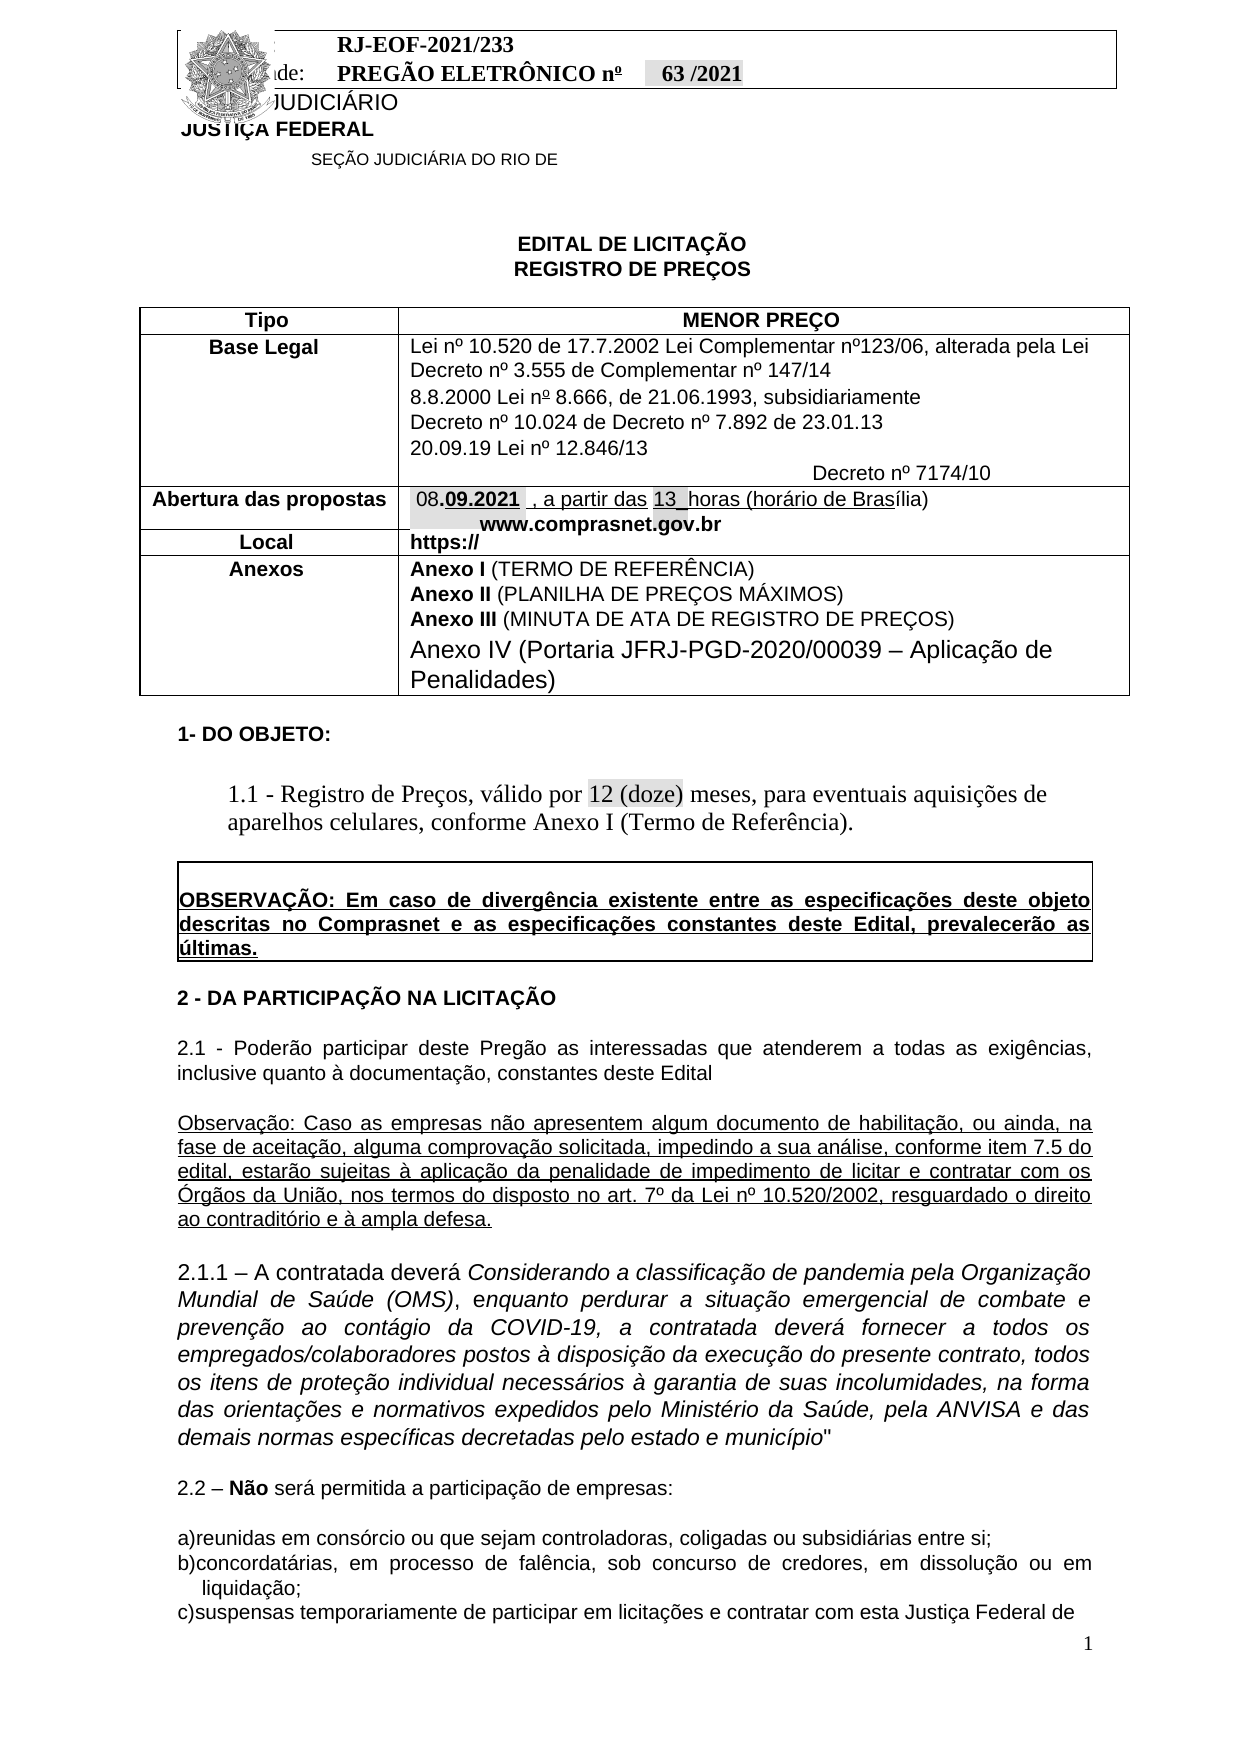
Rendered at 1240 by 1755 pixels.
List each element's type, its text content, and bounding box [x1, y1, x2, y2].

text fase de aceitação, alguma comprovação solicitada, impedindo a sua análise, conforme item 7.5 do [177, 1133, 1093, 1156]
table_cell 08.09.2021 [410, 487, 526, 529]
subtitle REGISTRO DE PREÇOS [176, 257, 1093, 281]
text 2.2 – Não será permitida a participação de empresas: [177, 1476, 1093, 1500]
text edital, estarão sujeitas à aplicação da penalidade de impedimento de licitar e contratar com os Órgãos da União, nos termos do disposto no art. 7º da Lei nº 10.520/2002, resguardado o direito ao contraditório e à ampla defesa. [177, 1157, 1093, 1230]
table_header MENOR PREÇO [399, 308, 1129, 334]
text Observação: Caso as empresas não apresentem algum documento de habilitação, ou ainda, na [177, 1111, 1093, 1132]
table_cell , a partir das www.comprasnet.gov.br [526, 487, 653, 555]
text EDITAL DE LICITAÇÃO [177, 232, 1092, 256]
table_cell Lei nº 10.520 de 17.7.2002 Lei Complementar nº123/06, alterada pela Lei Decreto nº 3.555 de Complementar nº 147/14 8.8.2000 Lei no 8.666, de 21.06.1993, subsidiariamente Decreto nº 10.024 de Decreto nº 7.892 de 23.01.13 20.09.19 Lei nº 12.846/13 Decreto nº 7174/10 [399, 335, 1129, 486]
list reunidas em consórcio ou que sejam controladoras, coligadas ou subsidiárias entre si; [153, 1526, 1093, 1550]
table_cell 13_ [653, 509, 688, 529]
table_cell Abertura das propostas [141, 487, 398, 529]
table_cell Anexo I (TERMO DE REFERÊNCIA) Anexo II (PLANILHA DE PREÇOS MÁXIMOS) Anexo III (MINUTA DE ATA DE REGISTRO DE PREÇOS) Anexo IV (Portaria JFRJ-PGD-2020/00039 – Aplicação de Penalidades) [399, 556, 1129, 695]
table_header Tipo [141, 308, 398, 334]
table_cell horas (horário de Brasília) [688, 487, 1129, 529]
subtitle 2 - DA PARTICIPAÇÃO NA LICITAÇÃO [177, 986, 1093, 1010]
list concordatárias, em processo de falência, sob concurso de credores, em dissolução ou em liquidação; [153, 1551, 1093, 1599]
list suspensas temporariamente de participar em licitações e contratar com esta Justiça Federal de [153, 1600, 1093, 1624]
text 1.1 - Registro de Preços, válido por 12 (doze) meses, para eventuais aquisições de aparelhos celulares, conforme Anexo I (Termo de Referência). [227, 779, 1074, 836]
table_cell [653, 529, 1129, 555]
table_cell 13_ [653, 487, 688, 508]
table_cell Base Legal [141, 335, 398, 486]
table_cell Anexos [141, 556, 398, 695]
table_cell https:// [399, 529, 526, 555]
list - DO OBJETO: [160, 721, 1093, 745]
text 2.1 - Poderão participar deste Pregão as interessadas que atenderem a todas as exigências, inclusive quanto à documentação, constantes deste Edital [177, 1036, 1093, 1084]
table_cell Local [141, 530, 398, 555]
text OBSERVAÇÃO: Em caso de divergência existente entre as especificações deste objeto descritas no Comprasnet e as especificações constantes deste Edital, prevalecerão as últimas. [179, 887, 1092, 960]
table_cell [399, 487, 410, 529]
text 2.1.1 – A contratada deverá Considerando a classificação de pandemia pela Organização Mundial de Saúde (OMS), enquanto perdurar a situação emergencial de combate e prevenção ao contágio da COVID-19, a contratada deverá fornecer a todos os empregados/colaboradores postos à disposição da execução do presente contrato, todos os itens de proteção individual necessários à garantia de suas incolumidades, na forma das orientações e normativos expedidos pelo Ministério da Saúde, pela ANVISA e das demais normas específicas decretadas pelo estado e município" [177, 1259, 1093, 1450]
